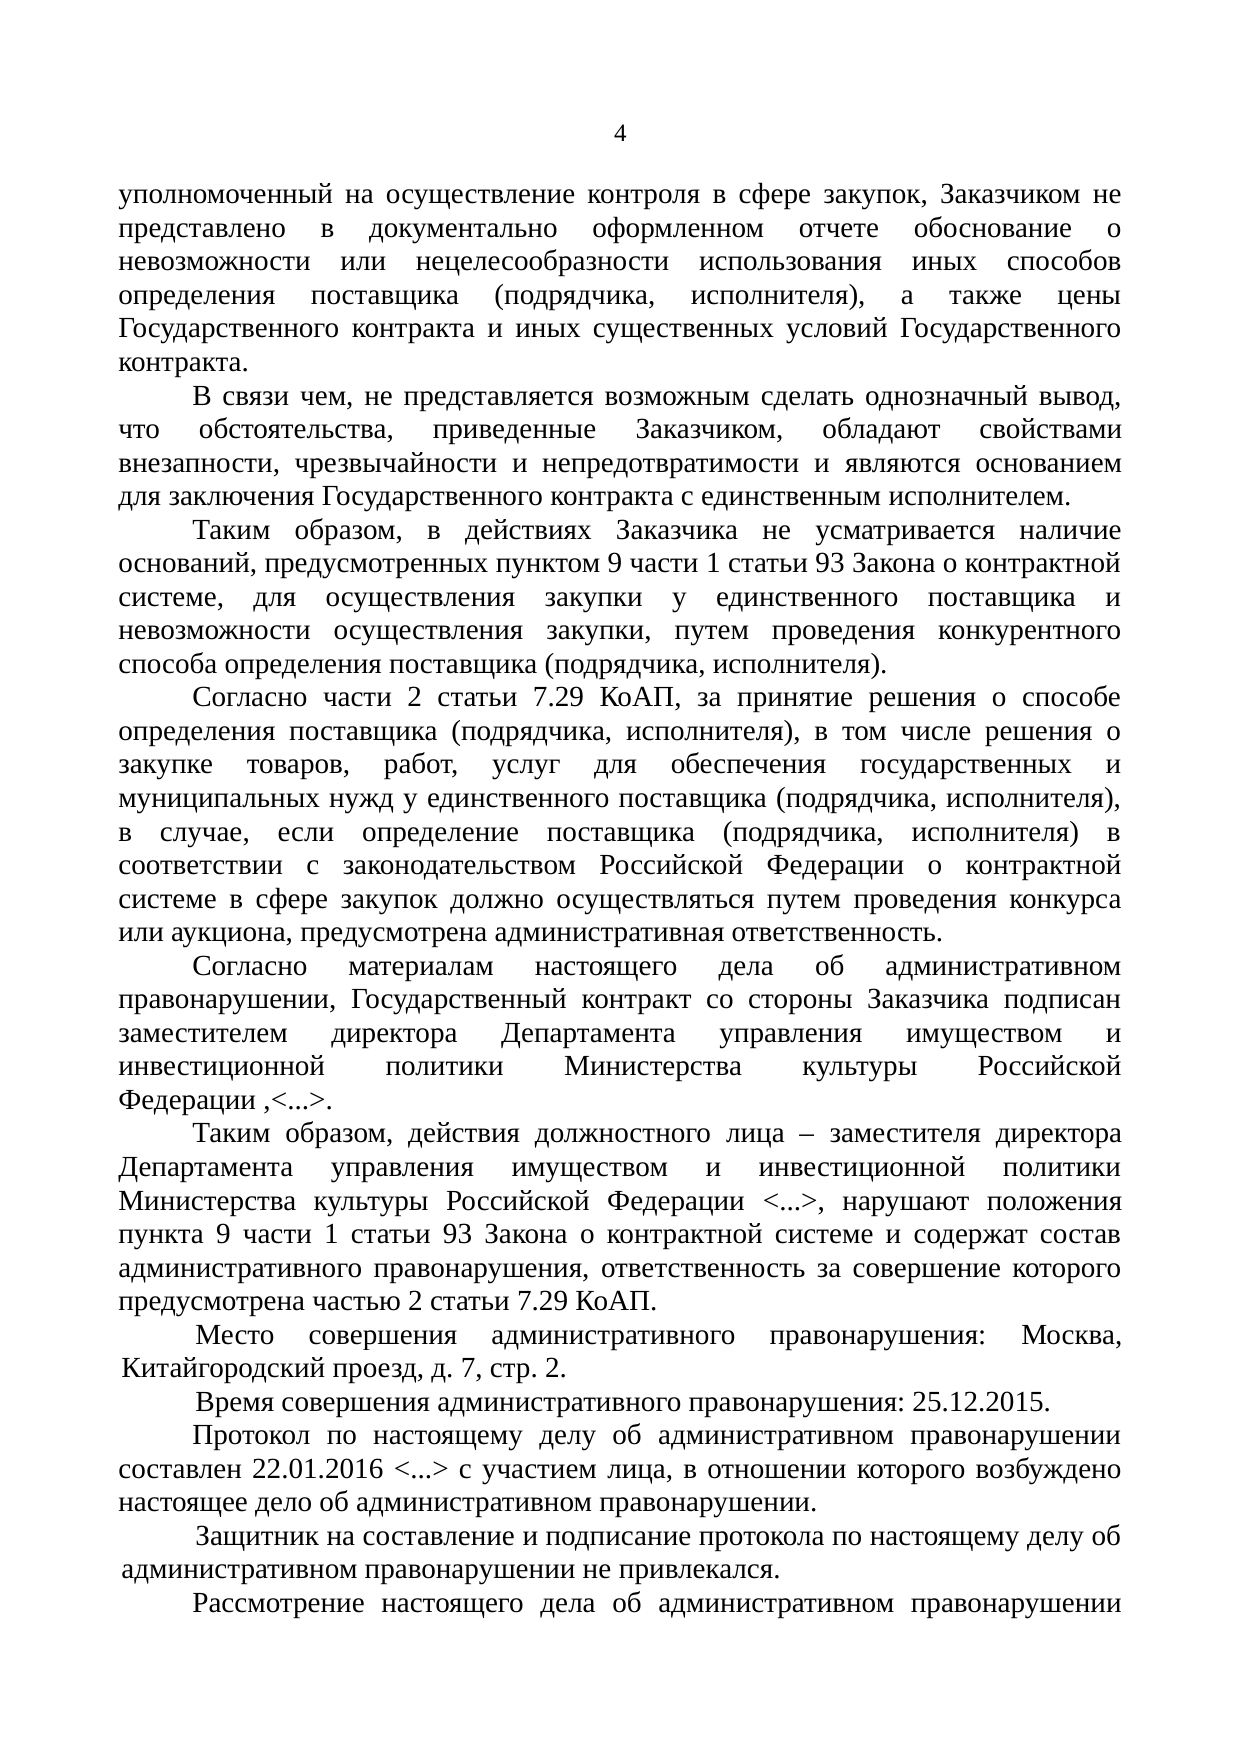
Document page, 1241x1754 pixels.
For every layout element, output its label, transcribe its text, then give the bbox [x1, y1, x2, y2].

text уполномоченный на осуществление контроля в сфере закупок, Заказчиком не представлено в документально оформленном отчете обоснование о невозможности или нецелесообразности использования иных способов определения поставщика (подрядчика, исполнителя), а также цены Государственного контракта и иных существенных условий Государственного контракта. [118, 176, 1122, 378]
text В связи чем, не представляется возможным сделать однозначный вывод, что обстоятельства, приведенные Заказчиком, обладают свойствами внезапности, чрезвычайности и непредотвратимости и являются основанием для заключения Государственного контракта с единственным исполнителем. [118, 378, 1122, 512]
text Согласно части 2 статьи 7.29 КоАП, за принятие решения о способе определения поставщика (подрядчика, исполнителя), в том числе решения о закупке товаров, работ, услуг для обеспечения государственных и муниципальных нужд у единственного поставщика (подрядчика, исполнителя), в случае, если определение поставщика (подрядчика, исполнителя) в соответствии с законодательством Российской Федерации о контрактной системе в сфере закупок должно осуществляться путем проведения конкурса или аукциона, предусмотрена административная ответственность. [118, 679, 1122, 948]
text Место совершения административного правонарушения: Москва, Китайгородский проезд, д. 7, стр. 2. [121, 1317, 1122, 1384]
text Протокол по настоящему делу об административном правонарушении составлен 22.01.2016 <...> с участием лица, в отношении которого возбуждено настоящее дело об административном правонарушении. [118, 1417, 1122, 1518]
text Время совершения административного правонарушения: 25.12.2015. [121, 1384, 1122, 1417]
text Таким образом, действия должностного лица – заместителя директора Департамента управления имуществом и инвестиционной политики Министерства культуры Российской Федерации <...>, нарушают положения пункта 9 части 1 статьи 93 Закона о контрактной системе и содержат состав административного правонарушения, ответственность за совершение которого предусмотрена частью 2 статьи 7.29 КоАП. [118, 1116, 1122, 1317]
text Защитник на составление и подписание протокола по настоящему делу об административном правонарушении не привлекался. [121, 1518, 1122, 1585]
text Согласно материалам настоящего дела об административном правонарушении, Государственный контракт со стороны Заказчика подписан заместителем директора Департамента управления имуществом и инвестиционной политики Министерства культуры Российской Федерации ,<...>. [118, 948, 1122, 1116]
text Рассмотрение настоящего дела об административном правонарушении [118, 1585, 1122, 1619]
text Таким образом, в действиях Заказчика не усматривается наличие оснований, предусмотренных пунктом 9 части 1 статьи 93 Закона о контрактной системе, для осуществления закупки у единственного поставщика и невозможности осуществления закупки, путем проведения конкурентного способа определения поставщика (подрядчика, исполнителя). [118, 512, 1122, 679]
